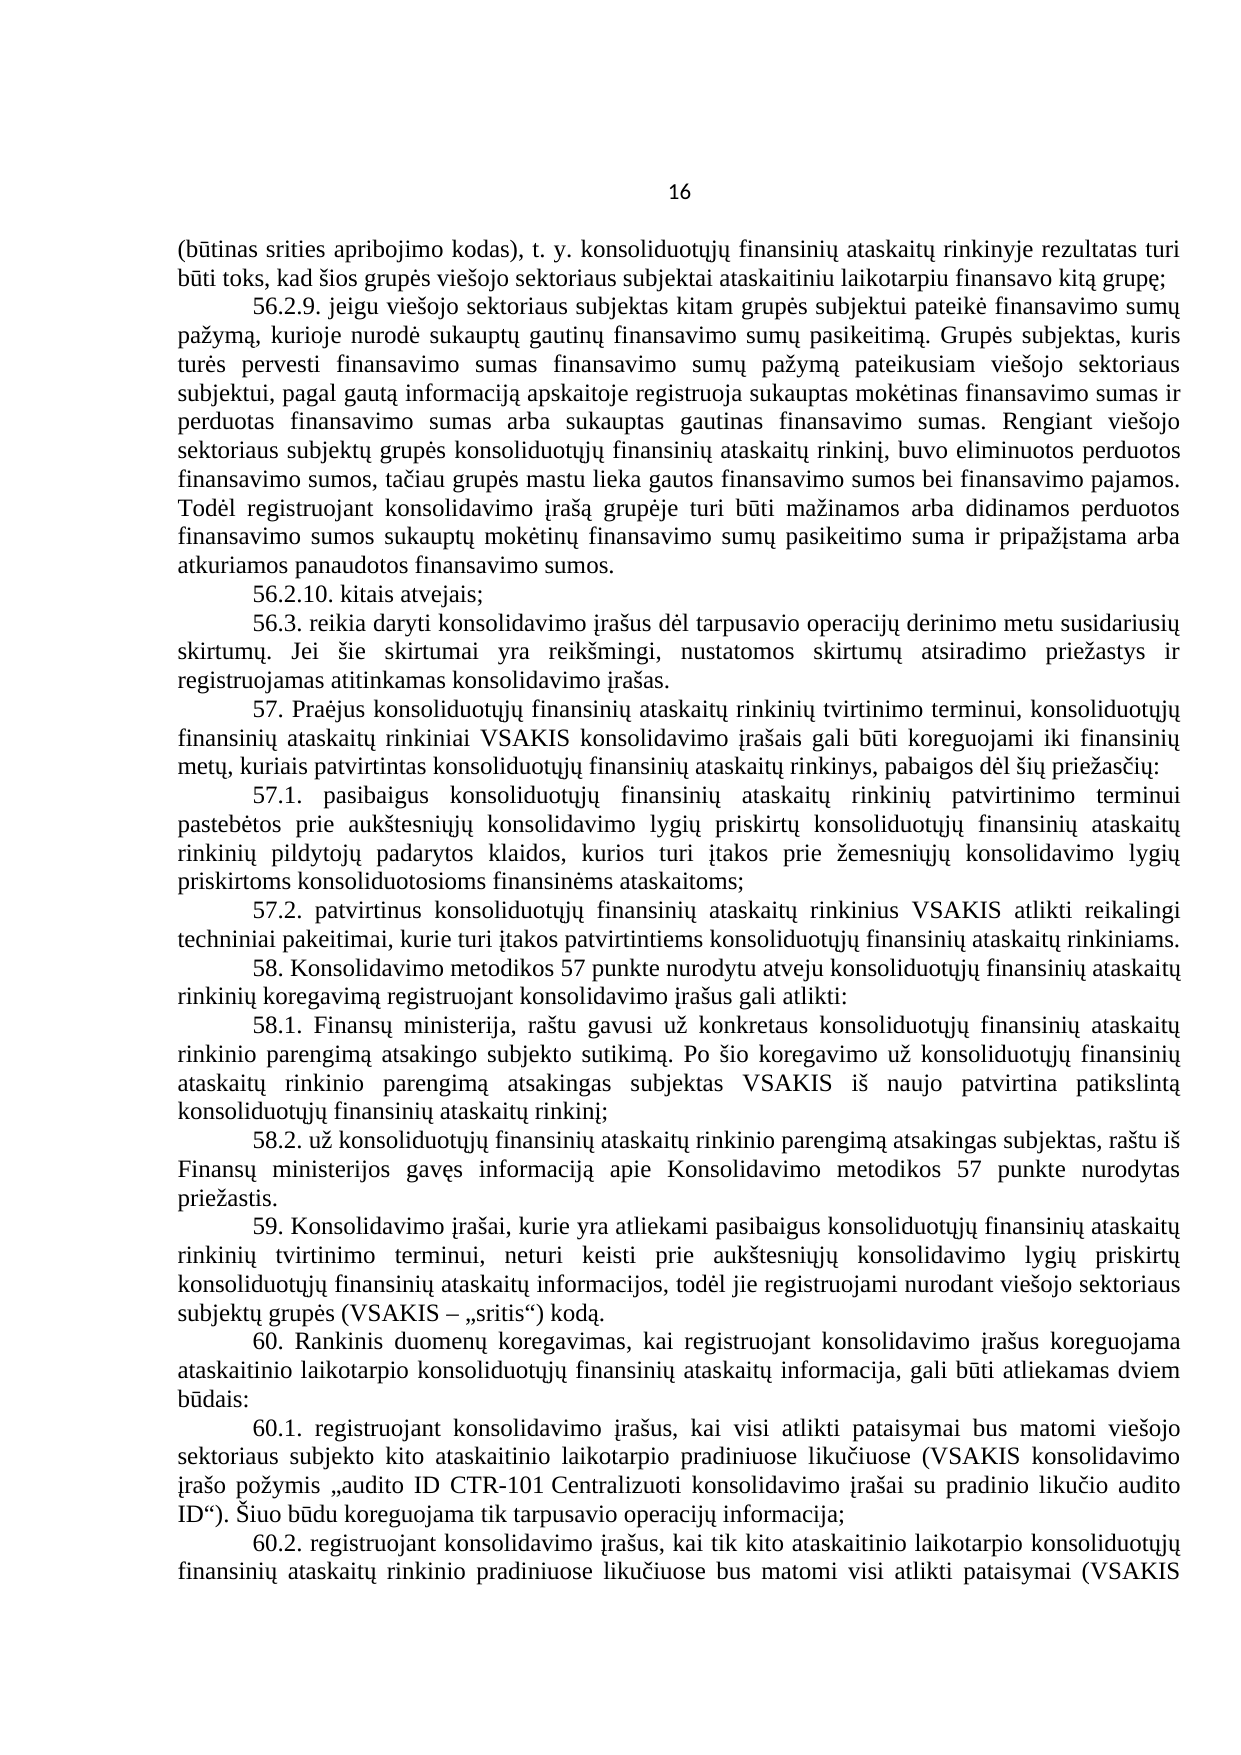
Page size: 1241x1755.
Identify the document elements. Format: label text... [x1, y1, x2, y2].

text 57. Praėjus konsoliduotųjų finansinių ataskaitų rinkinių tvirtinimo terminui, konsoliduotųjų finansinių ataskaitų rinkiniai VSAKIS konsolidavimo įrašais gali būti koreguojami iki finansinių metų, kuriais patvirtintas konsoliduotųjų finansinių ataskaitų rinkinys, pabaigos dėl šių priežasčių: [177, 694, 1181, 780]
text 60.1. registruojant konsolidavimo įrašus, kai visi atlikti pataisymai bus matomi viešojo sektoriaus subjekto kito ataskaitinio laikotarpio pradiniuose likučiuose (VSAKIS konsolidavimo įrašo požymis „audito ID CTR-101 Centralizuoti konsolidavimo įrašai su pradinio likučio audito ID“). Šiuo būdu koreguojama tik tarpusavio operacijų informacija; [177, 1413, 1181, 1528]
text 60.2. registruojant konsolidavimo įrašus, kai tik kito ataskaitinio laikotarpio konsoliduotųjų finansinių ataskaitų rinkinio pradiniuose likučiuose bus matomi visi atlikti pataisymai (VSAKIS [177, 1528, 1181, 1585]
text 58.2. už konsoliduotųjų finansinių ataskaitų rinkinio parengimą atsakingas subjektas, raštu iš Finansų ministerijos gavęs informaciją apie Konsolidavimo metodikos 57 punkte nurodytas priežastis. [177, 1125, 1181, 1211]
text 56.2.9. jeigu viešojo sektoriaus subjektas kitam grupės subjektui pateikė finansavimo sumų pažymą, kurioje nurodė sukauptų gautinų finansavimo sumų pasikeitimą. Grupės subjektas, kuris turės pervesti finansavimo sumas finansavimo sumų pažymą pateikusiam viešojo sektoriaus subjektui, pagal gautą informaciją apskaitoje registruoja sukauptas mokėtinas finansavimo sumas ir perduotas finansavimo sumas arba sukauptas gautinas finansavimo sumas. Rengiant viešojo sektoriaus subjektų grupės konsoliduotųjų finansinių ataskaitų rinkinį, buvo eliminuotos perduotos finansavimo sumos, tačiau grupės mastu lieka gautos finansavimo sumos bei finansavimo pajamos. Todėl registruojant konsolidavimo įrašą grupėje turi būti mažinamos arba didinamos perduotos finansavimo sumos sukauptų mokėtinų finansavimo sumų pasikeitimo suma ir pripažįstama arba atkuriamos panaudotos finansavimo sumos. [177, 291, 1181, 579]
text 56.3. reikia daryti konsolidavimo įrašus dėl tarpusavio operacijų derinimo metu susidariusių skirtumų. Jei šie skirtumai yra reikšmingi, nustatomos skirtumų atsiradimo priežastys ir registruojamas atitinkamas konsolidavimo įrašas. [177, 608, 1181, 694]
text 57.1. pasibaigus konsoliduotųjų finansinių ataskaitų rinkinių patvirtinimo terminui pastebėtos prie aukštesniųjų konsolidavimo lygių priskirtų konsoliduotųjų finansinių ataskaitų rinkinių pildytojų padarytos klaidos, kurios turi įtakos prie žemesniųjų konsolidavimo lygių priskirtoms konsoliduotosioms finansinėms ataskaitoms; [177, 780, 1181, 895]
text 56.2.10. kitais atvejais; [177, 579, 1181, 608]
text 59. Konsolidavimo įrašai, kurie yra atliekami pasibaigus konsoliduotųjų finansinių ataskaitų rinkinių tvirtinimo terminui, neturi keisti prie aukštesniųjų konsolidavimo lygių priskirtų konsoliduotųjų finansinių ataskaitų informacijos, todėl jie registruojami nurodant viešojo sektoriaus subjektų grupės (VSAKIS – „sritis“) kodą. [177, 1211, 1181, 1326]
text 60. Rankinis duomenų koregavimas, kai registruojant konsolidavimo įrašus koreguojama ataskaitinio laikotarpio konsoliduotųjų finansinių ataskaitų informacija, gali būti atliekamas dviem būdais: [177, 1326, 1181, 1413]
text 58.1. Finansų ministerija, raštu gavusi už konkretaus konsoliduotųjų finansinių ataskaitų rinkinio parengimą atsakingo subjekto sutikimą. Po šio koregavimo už konsoliduotųjų finansinių ataskaitų rinkinio parengimą atsakingas subjektas VSAKIS iš naujo patvirtina patikslintą konsoliduotųjų finansinių ataskaitų rinkinį; [177, 1010, 1181, 1125]
text 58. Konsolidavimo metodikos 57 punkte nurodytu atveju konsoliduotųjų finansinių ataskaitų rinkinių koregavimą registruojant konsolidavimo įrašus gali atlikti: [177, 953, 1181, 1010]
text (būtinas srities apribojimo kodas), t. y. konsoliduotųjų finansinių ataskaitų rinkinyje rezultatas turi būti toks, kad šios grupės viešojo sektoriaus subjektai ataskaitiniu laikotarpiu finansavo kitą grupę; [177, 234, 1181, 291]
text 57.2. patvirtinus konsoliduotųjų finansinių ataskaitų rinkinius VSAKIS atlikti reikalingi techniniai pakeitimai, kurie turi įtakos patvirtintiems konsoliduotųjų finansinių ataskaitų rinkiniams. [177, 895, 1181, 953]
